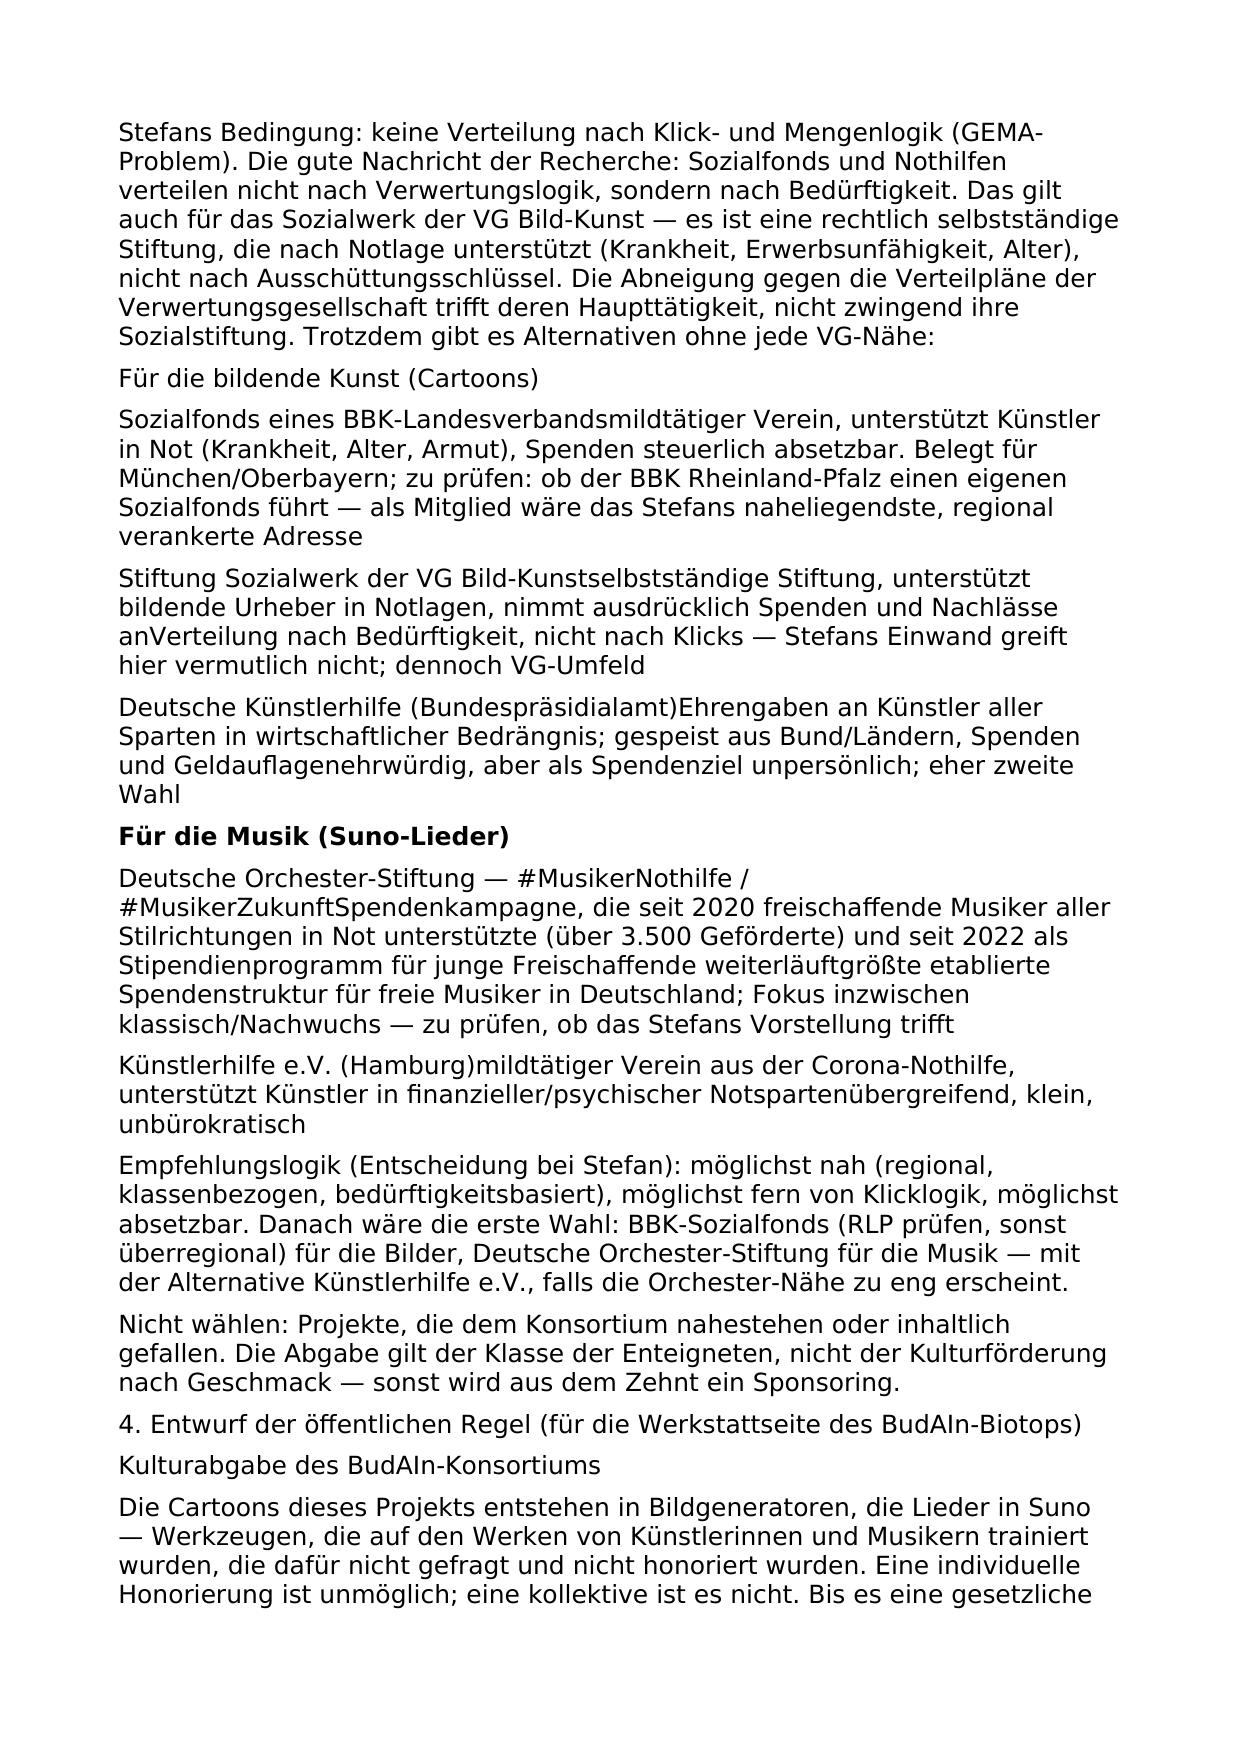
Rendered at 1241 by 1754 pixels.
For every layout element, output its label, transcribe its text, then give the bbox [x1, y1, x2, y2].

text Empfehlungslogik (Entscheidung bei Stefan): möglichst nah (regional, klassenbezogen, bedürftigkeitsbasiert), möglichst fern von Klicklogik, möglichst absetzbar. Danach wäre die erste Wahl: BBK-Sozialfonds (RLP prüfen, sonst überregional) für die Bilder, Deutsche Orchester-Stiftung für die Musik — mit der Alternative Künstlerhilfe e.V., falls die Orchester-Nähe zu eng erscheint. [118, 1151, 1122, 1297]
text Kulturabgabe des BudAIn-Konsortiums [118, 1451, 1122, 1481]
text Für die Musik (Suno-Lieder) [118, 822, 1122, 851]
text Deutsche Künstlerhilfe (Bundespräsidialamt)Ehrengaben an Künstler aller Sparten in wirtschaftlicher Bedrängnis; gespeist aus Bund/Ländern, Spenden und Geldauflagenehrwürdig, aber als Spendenziel unpersönlich; eher zweite Wahl [118, 693, 1122, 810]
text Für die bildende Kunst (Cartoons) [118, 364, 1122, 393]
text Deutsche Orchester-Stiftung — #MusikerNothilfe / #MusikerZukunftSpendenkampagne, die seit 2020 freischaffende Musiker aller Stilrichtungen in Not unterstützte (über 3.500 Geförderte) und seit 2022 als Stipendienprogramm für junge Freischaffende weiterläuftgrößte etablierte Spendenstruktur für freie Musiker in Deutschland; Fokus inzwischen klassisch/Nachwuchs — zu prüfen, ob das Stefans Vorstellung trifft [118, 864, 1122, 1039]
text Stiftung Sozialwerk der VG Bild-Kunstselbstständige Stiftung, unterstützt bildende Urheber in Notlagen, nimmt ausdrücklich Spenden und Nachlässe anVerteilung nach Bedürftigkeit, nicht nach Klicks — Stefans Einwand greift hier vermutlich nicht; dennoch VG-Umfeld [118, 564, 1122, 681]
text Künstlerhilfe e.V. (Hamburg)mildtätiger Verein aus der Corona-Nothilfe, unterstützt Künstler in finanzieller/psychischer Notspartenübergreifend, klein, unbürokratisch [118, 1051, 1122, 1139]
text Stefans Bedingung: keine Verteilung nach Klick- und Mengenlogik (GEMA-Problem). Die gute Nachricht der Recherche: Sozialfonds und Nothilfen verteilen nicht nach Verwertungslogik, sondern nach Bedürftigkeit. Das gilt auch für das Sozialwerk der VG Bild-Kunst — es ist eine rechtlich selbstständige Stiftung, die nach Notlage unterstützt (Krankheit, Erwerbsunfähigkeit, Alter), nicht nach Ausschüttungsschlüssel. Die Abneigung gegen die Verteilpläne der Verwertungsgesellschaft trifft deren Haupttätigkeit, nicht zwingend ihre Sozialstiftung. Trotzdem gibt es Alternativen ohne jede VG-Nähe: [118, 118, 1122, 351]
text Nicht wählen: Projekte, die dem Konsortium nahestehen oder inhaltlich gefallen. Die Abgabe gilt der Klasse der Enteigneten, nicht der Kulturförderung nach Geschmack — sonst wird aus dem Zehnt ein Sponsoring. [118, 1310, 1122, 1397]
text Sozialfonds eines BBK-Landesverbandsmildtätiger Verein, unterstützt Künstler in Not (Krankheit, Alter, Armut), Spenden steuerlich absetzbar. Belegt für München/Oberbayern; zu prüfen: ob der BBK Rheinland-Pfalz einen eigenen Sozialfonds führt — als Mitglied wäre das Stefans naheliegendste, regional verankerte Adresse [118, 406, 1122, 551]
text Die Cartoons dieses Projekts entstehen in Bildgeneratoren, die Lieder in Suno — Werkzeugen, die auf den Werken von Künstlerinnen und Musikern trainiert wurden, die dafür nicht gefragt und nicht honoriert wurden. Eine individuelle Honorierung ist unmöglich; eine kollektive ist es nicht. Bis es eine gesetzliche [118, 1493, 1122, 1610]
text 4. Entwurf der öffentlichen Regel (für die Werkstattseite des BudAIn-Biotops) [118, 1410, 1122, 1439]
